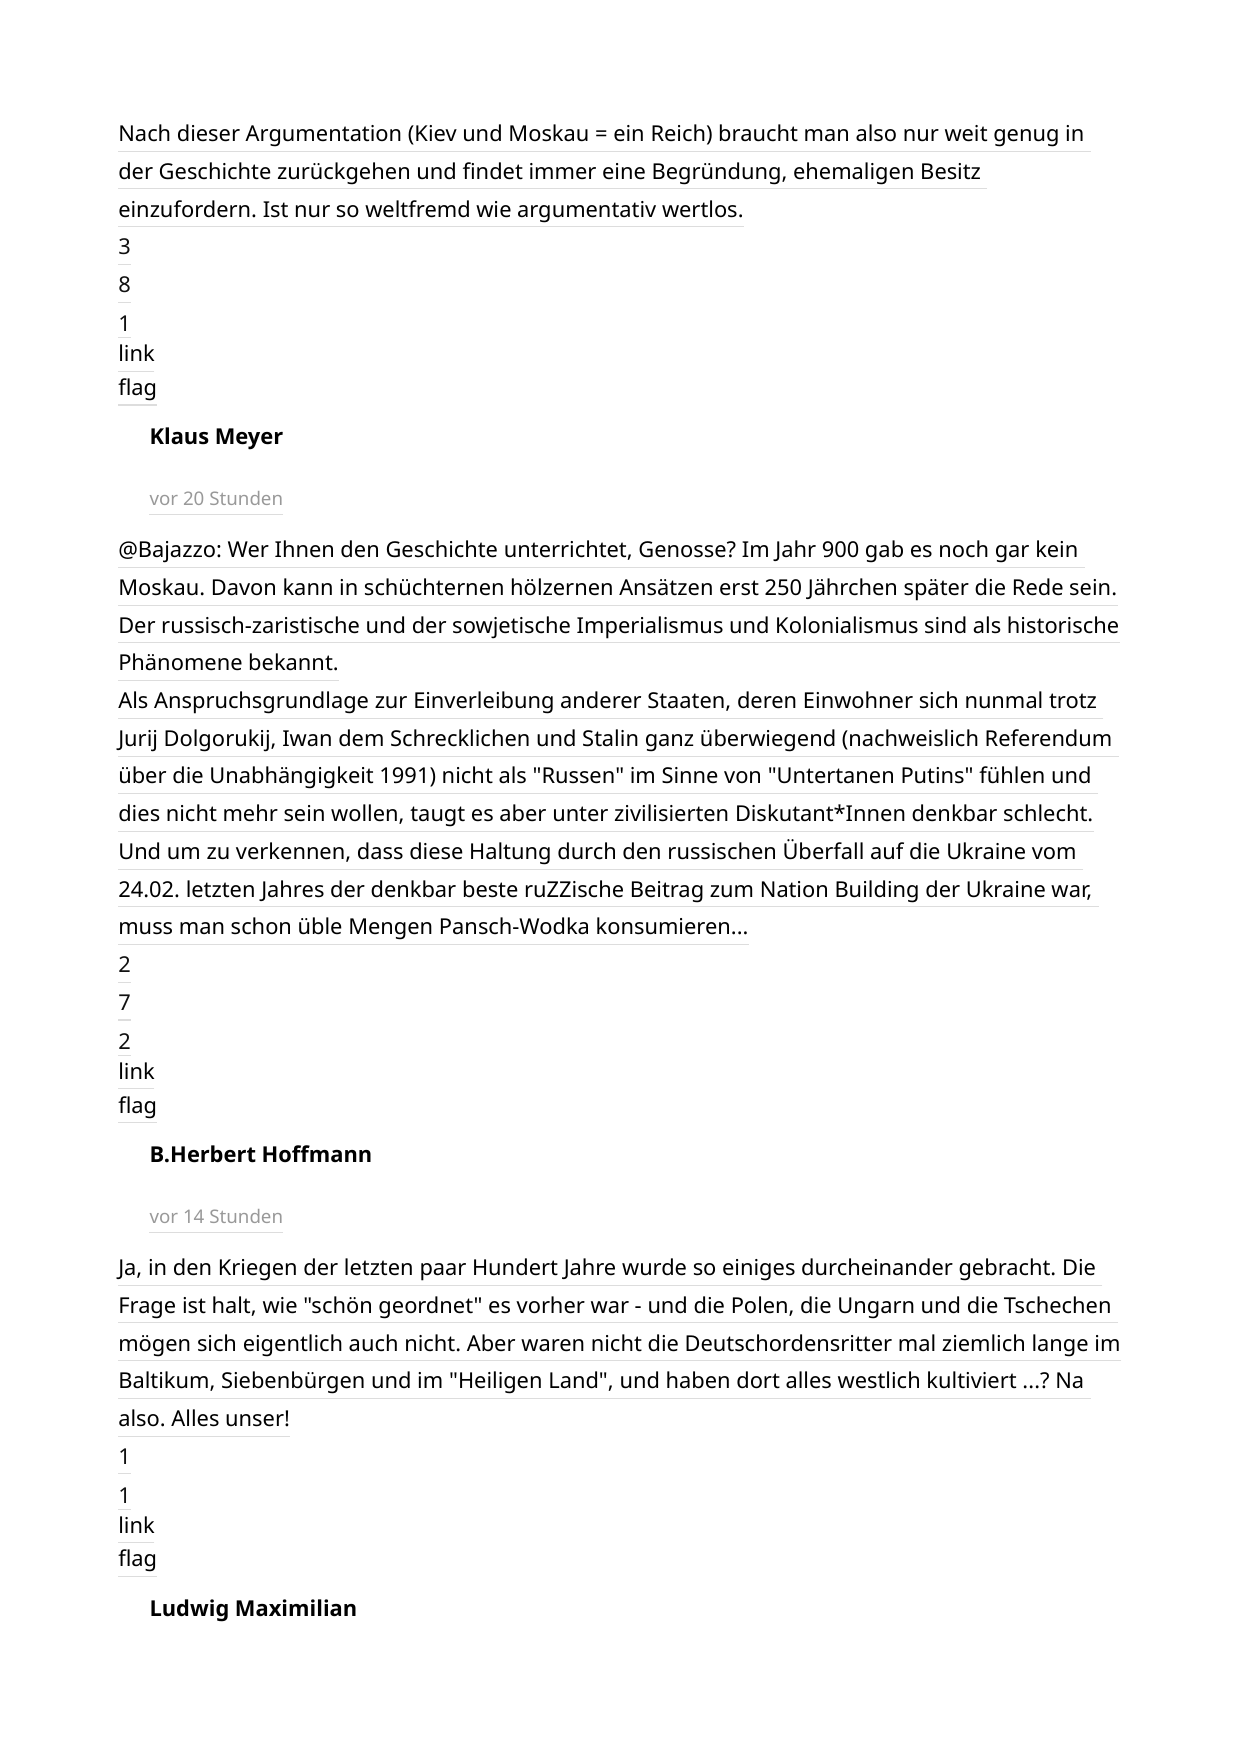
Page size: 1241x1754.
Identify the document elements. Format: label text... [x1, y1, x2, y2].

text vor 20 Stunden [149, 486, 1117, 515]
text 8 [118, 269, 1122, 303]
text vor 14 Stunden [149, 1203, 1117, 1233]
text Ja, in den Kriegen der letzten paar Hundert Jahre wurde so einiges durcheinander gebracht. Die Frage ist halt, wie "schön geordnet" es vorher war - und die Polen, die Ungarn und die Tschechen mögen sich eigentlich auch nicht. Aber waren nicht die Deutschordensritter mal ziemlich lange im [118, 1252, 1122, 1360]
text flag [118, 372, 1122, 406]
text Ludwig Maximilian [149, 1593, 1122, 1623]
text 1 [118, 1441, 1122, 1474]
text link [118, 1056, 1122, 1089]
text 3 [118, 231, 1122, 265]
text 1 [118, 1478, 1122, 1510]
text B.Herbert Hoffmann [149, 1139, 1122, 1169]
text flag [118, 1089, 1122, 1123]
text flag [118, 1543, 1122, 1577]
text @Bajazzo: Wer Ihnen den Geschichte unterrichtet, Genosse? Im Jahr 900 gab es noch gar kein Moskau. Davon kann in schüchternen hölzernen Ansätzen erst 250 Jährchen später die Rede sein. Der russisch-zaristische und der sowjetische Imperialismus und Kolonialismus sind als historische Phänomene bekannt. Als Anspruchsgrundlage zur Einverleibung anderer Staaten, deren Einwohner sich nunmal trotz Jurij Dolgorukij, Iwan dem Schrecklichen und Stalin ganz überwiegend (nachweislich Referendum über die Unabhängigkeit 1991) nicht als "Russen" im Sinne von "Untertanen Putins" fühlen und dies nicht mehr sein wollen, taugt es aber unter zivilisierten Diskutant*Innen denkbar schlecht. Und um zu verkennen, dass diese Haltung durch den russischen Überfall auf die Ukraine vom 24.02. letzten Jahres der denkbar beste ruZZische Beitrag zum Nation Building der Ukraine war, muss man schon üble Mengen Pansch-Wodka konsumieren... [118, 534, 1122, 945]
text Baltikum, Siebenbürgen und im "Heiligen Land", und haben dort alles westlich kultiviert ...? Na also. Alles unser! [118, 1361, 1122, 1437]
text link [118, 1510, 1122, 1543]
text 2 [118, 1024, 1122, 1056]
text 1 [118, 307, 1122, 338]
text link [118, 338, 1122, 372]
text Nach dieser Argumentation (Kiev und Moskau = ein Reich) braucht man also nur weit genug in der Geschichte zurückgehen und findet immer eine Begründung, ehemaligen Besitz einzufordern. Ist nur so weltfremd wie argumentativ wertlos. [118, 118, 1122, 227]
text Klaus Meyer [149, 421, 1122, 451]
text 2 [118, 949, 1122, 983]
text 7 [118, 987, 1122, 1021]
